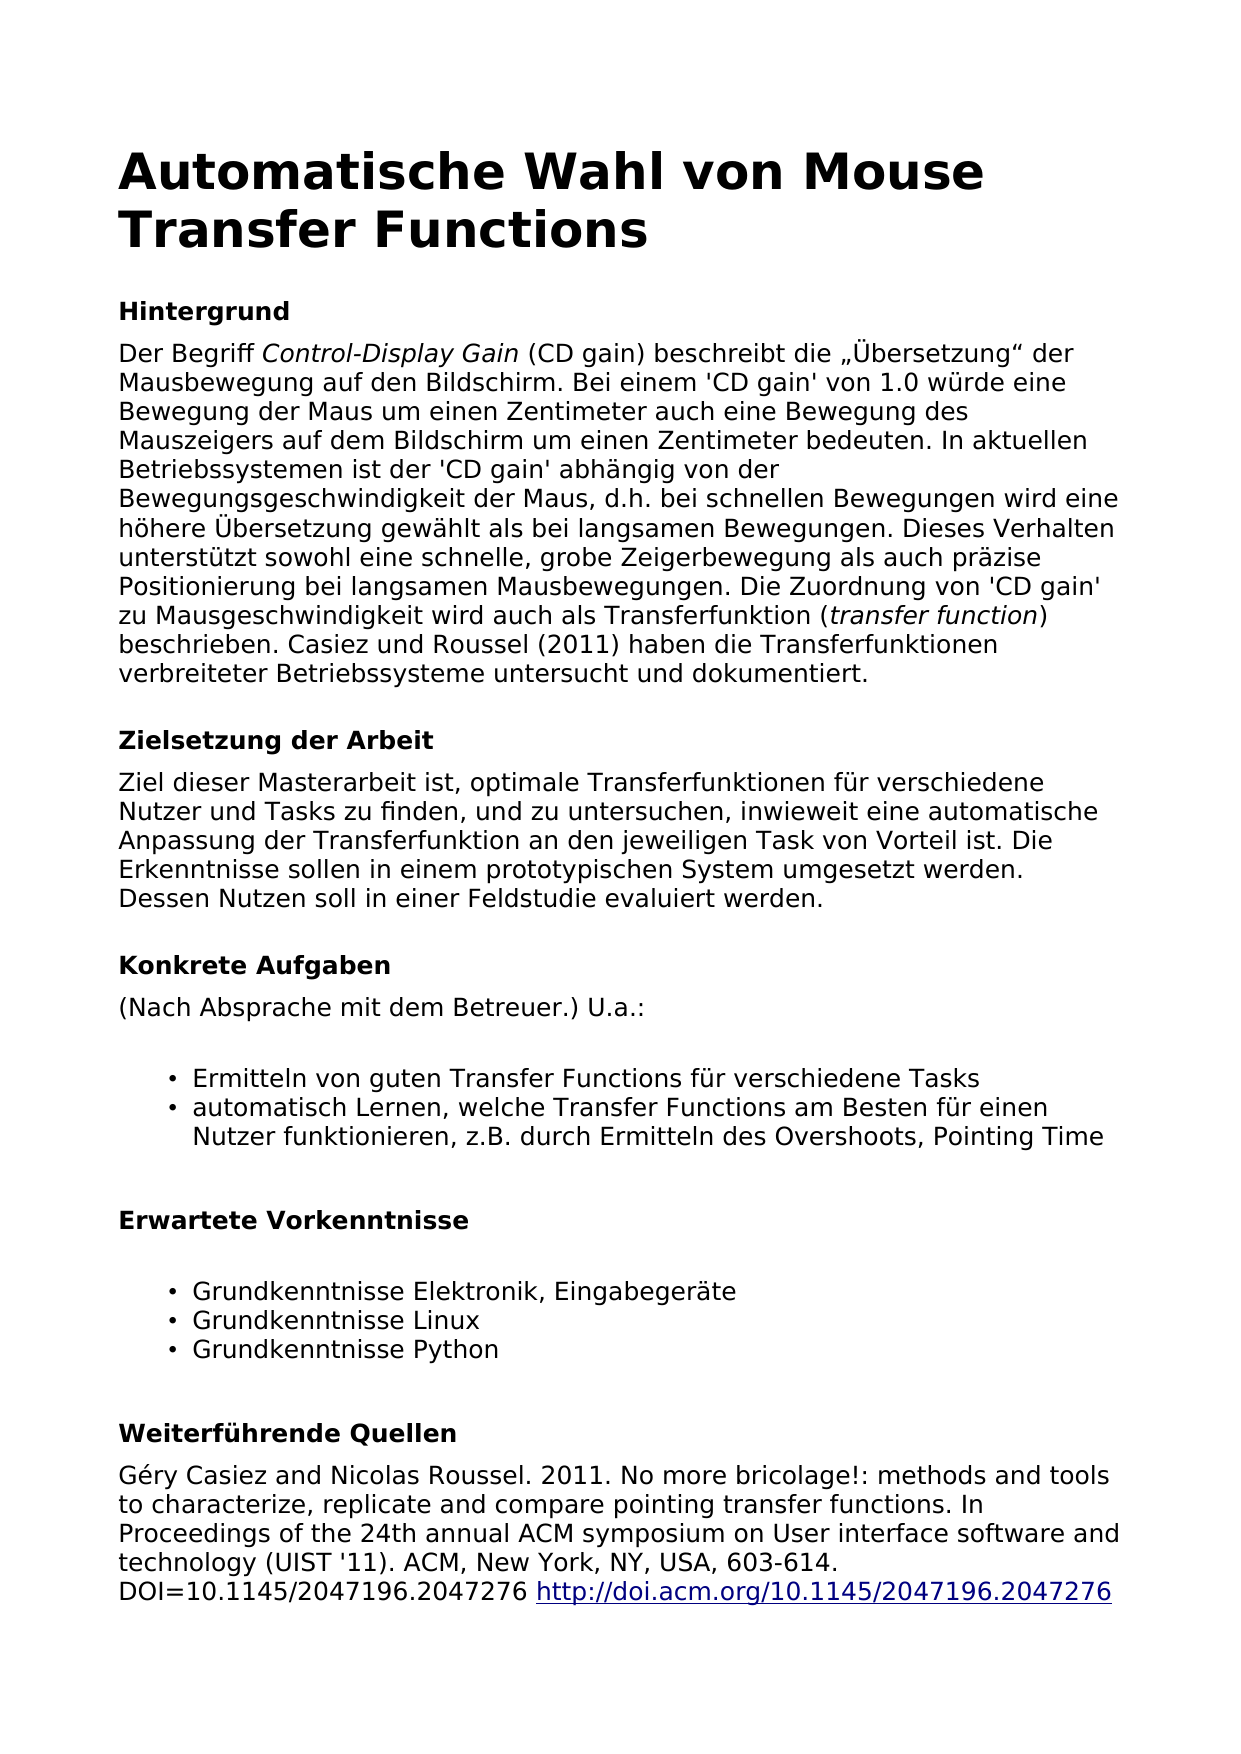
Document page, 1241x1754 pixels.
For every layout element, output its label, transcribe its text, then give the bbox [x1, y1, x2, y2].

subtitle Weiterführende Quellen [118, 1419, 1122, 1448]
subtitle Erwartete Vorkenntnisse [118, 1206, 1122, 1235]
subtitle Konkrete Aufgaben [118, 951, 1122, 980]
text Géry Casiez and Nicolas Roussel. 2011. No more bricolage!: methods and tools to characterize, replicate and compare pointing transfer functions. In Proceedings of the 24th annual ACM symposium on User interface software and technology (UIST '11). ACM, New York, NY, USA, 603-614. DOI=10.1145/2047196.2047276 http://doi.acm.org/10.1145/2047196.2047276 [118, 1461, 1122, 1607]
subtitle Zielsetzung der Arbeit [118, 726, 1122, 755]
text Ziel dieser Masterarbeit ist, optimale Transferfunktionen für verschiedene Nutzer und Tasks zu finden, und zu untersuchen, inwieweit eine automatische Anpassung der Transferfunktion an den jeweiligen Task von Vorteil ist. Die Erkenntnisse sollen in einem prototypischen System umgesetzt werden. Dessen Nutzen soll in einer Feldstudie evaluiert werden. [118, 768, 1122, 914]
list Grundkenntnisse Elektronik, Eingabegeräte [177, 1277, 1122, 1306]
subtitle Automatische Wahl von Mouse Transfer Functions [118, 143, 1122, 259]
list Grundkenntnisse Linux [177, 1306, 1122, 1336]
list Ermitteln von guten Transfer Functions für verschiedene Tasks [177, 1064, 1122, 1093]
text (Nach Absprache mit dem Betreuer.) U.a.: [118, 993, 1122, 1022]
text Der Begriff Control-Display Gain (CD gain) beschreibt die „Übersetzung“ der Mausbewegung auf den Bildschirm. Bei einem 'CD gain' von 1.0 würde eine Bewegung der Maus um einen Zentimeter auch eine Bewegung des Mauszeigers auf dem Bildschirm um einen Zentimeter bedeuten. In aktuellen Betriebssystemen ist der 'CD gain' abhängig von der Bewegungsgeschwindigkeit der Maus, d.h. bei schnellen Bewegungen wird eine höhere Übersetzung gewählt als bei langsamen Bewegungen. Dieses Verhalten unterstützt sowohl eine schnelle, grobe Zeigerbewegung als auch präzise Positionierung bei langsamen Mausbewegungen. Die Zuordnung von 'CD gain' zu Mausgeschwindigkeit wird auch als Transferfunktion (transfer function) beschrieben. Casiez und Roussel (2011) haben die Transferfunktionen verbreiteter Betriebssysteme untersucht und dokumentiert. [118, 339, 1122, 689]
list Grundkenntnisse Python [177, 1336, 1122, 1365]
subtitle Hintergrund [118, 297, 1122, 326]
list automatisch Lernen, welche Transfer Functions am Besten für einen Nutzer funktionieren, z.B. durch Ermitteln des Overshoots, Pointing Time [177, 1093, 1122, 1152]
